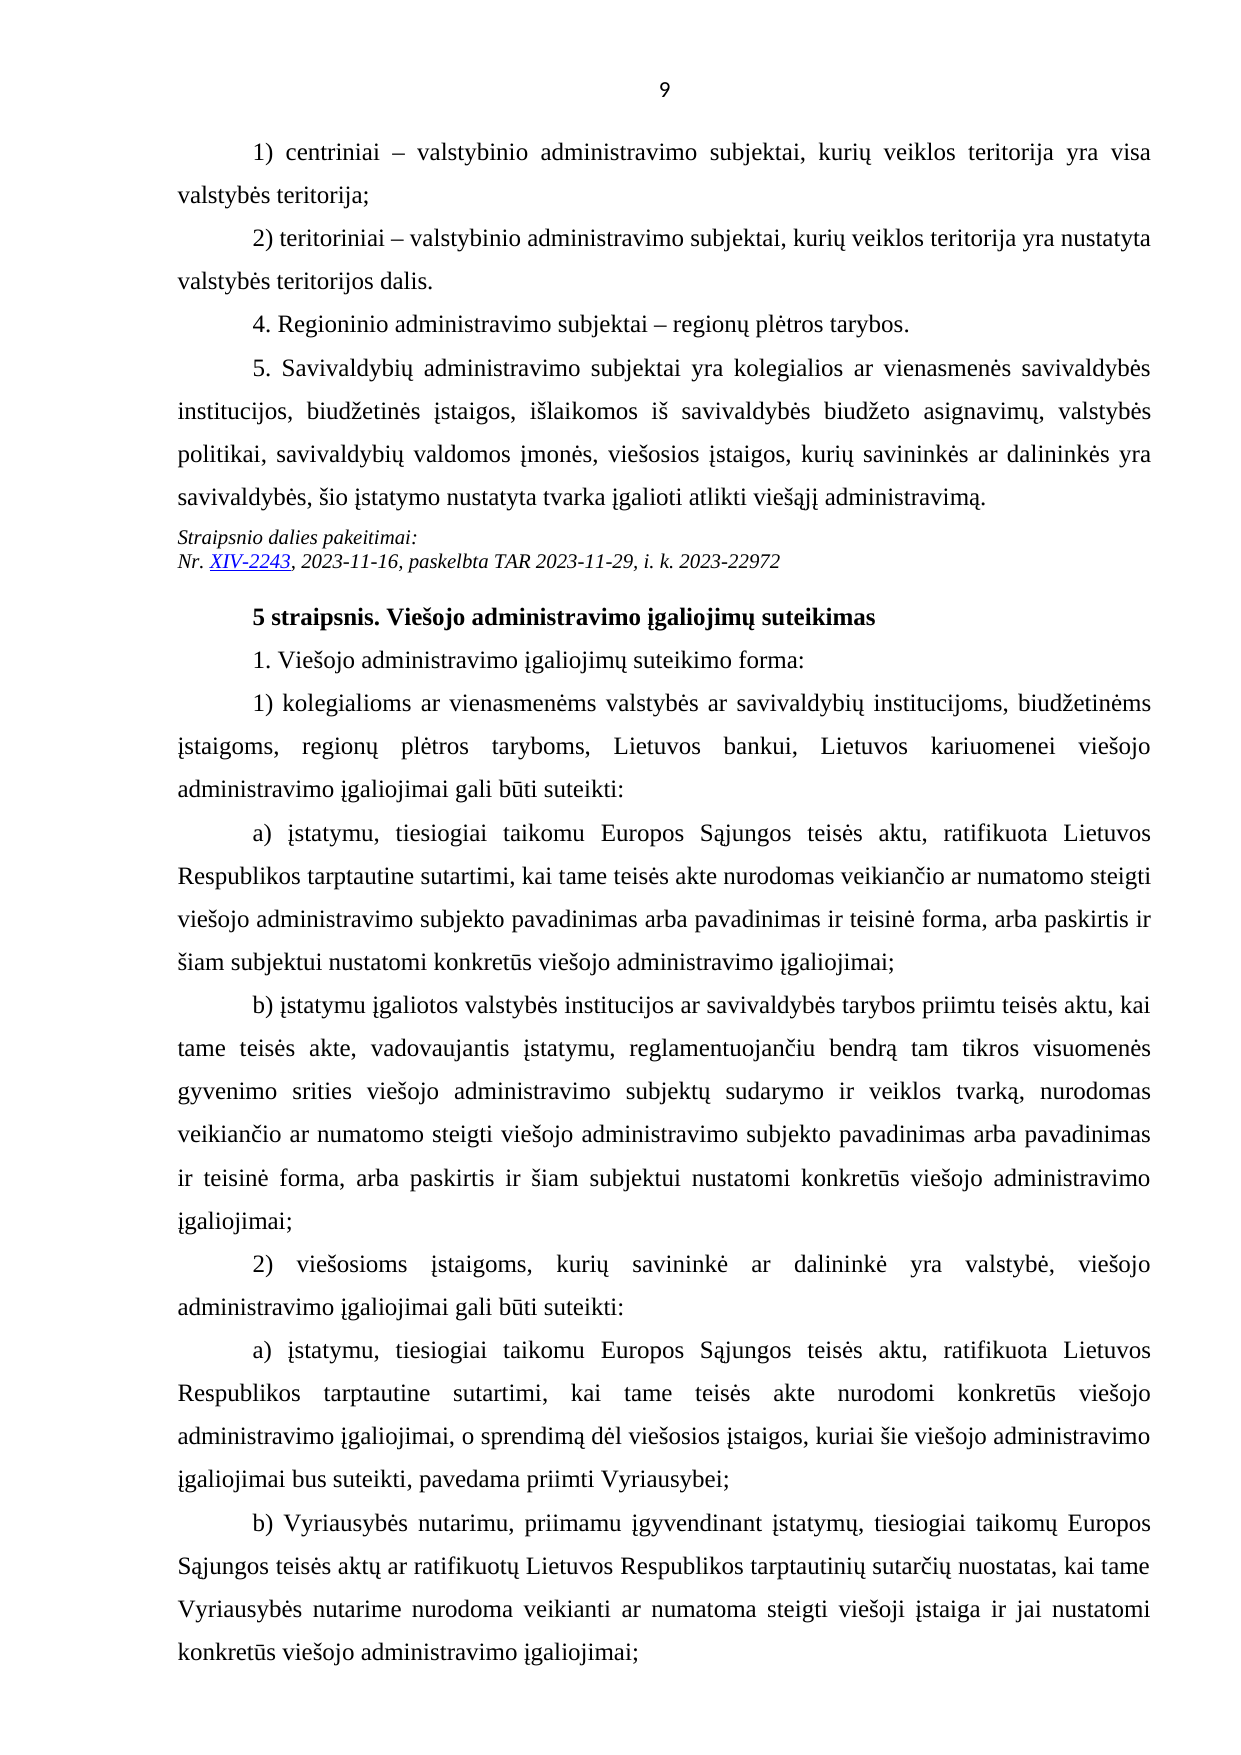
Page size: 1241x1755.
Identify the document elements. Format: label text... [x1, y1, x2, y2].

text b) įstatymu įgaliotos valstybės institucijos ar savivaldybės tarybos priimtu teisės aktu, kai tame teisės akte, vadovaujantis įstatymu, reglamentuojančiu bendrą tam tikros visuomenės gyvenimo srities viešojo administravimo subjektų sudarymo ir veiklos tvarką, nurodomas veikiančio ar numatomo steigti viešojo administravimo subjekto pavadinimas arba pavadinimas ir teisinė forma, arba paskirtis ir šiam subjektui nustatomi konkretūs viešojo administravimo įgaliojimai; [177, 990, 1152, 1234]
text a) įstatymu, tiesiogiai taikomu Europos Sąjungos teisės aktu, ratifikuota Lietuvos Respublikos tarptautine sutartimi, kai tame teisės akte nurodomi konkretūs viešojo administravimo įgaliojimai, o sprendimą dėl viešosios įstaigos, kuriai šie viešojo administravimo įgaliojimai bus suteikti, pavedama priimti Vyriausybei; [177, 1335, 1152, 1493]
text 2) teritoriniai – valstybinio administravimo subjektai, kurių veiklos teritorija yra nustatyta valstybės teritorijos dalis. [177, 223, 1152, 295]
text 2) viešosioms įstaigoms, kurių savininkė ar dalininkė yra valstybė, viešojo administravimo įgaliojimai gali būti suteikti: [177, 1249, 1152, 1321]
text a) įstatymu, tiesiogiai taikomu Europos Sąjungos teisės aktu, ratifikuota Lietuvos Respublikos tarptautine sutartimi, kai tame teisės akte nurodomas veikiančio ar numatomo steigti viešojo administravimo subjekto pavadinimas arba pavadinimas ir teisinė forma, arba paskirtis ir šiam subjektui nustatomi konkretūs viešojo administravimo įgaliojimai; [177, 818, 1152, 976]
text 5. Savivaldybių administravimo subjektai yra kolegialios ar vienasmenės savivaldybės institucijos, biudžetinės įstaigos, išlaikomos iš savivaldybės biudžeto asignavimų, valstybės politikai, savivaldybių valdomos įmonės, viešosios įstaigos, kurių savininkės ar dalininkės yra savivaldybės, šio įstatymo nustatyta tvarka įgalioti atlikti viešąjį administravimą. [177, 353, 1152, 511]
text Straipsnio dalies pakeitimai: [177, 525, 1152, 549]
text 4. Regioninio administravimo subjektai – regionų plėtros tarybos. [177, 309, 1152, 338]
text Nr. XIV-2243, 2023-11-16, paskelbta TAR 2023-11-29, i. k. 2023-22972 [177, 549, 1152, 573]
text 1) kolegialioms ar vienasmenėms valstybės ar savivaldybių institucijoms, biudžetinėms įstaigoms, regionų plėtros taryboms, Lietuvos bankui, Lietuvos kariuomenei viešojo administravimo įgaliojimai gali būti suteikti: [177, 688, 1152, 803]
text 1. Viešojo administravimo įgaliojimų suteikimo forma: [177, 645, 1152, 674]
text 1) centriniai – valstybinio administravimo subjektai, kurių veiklos teritorija yra visa valstybės teritorija; [177, 137, 1152, 209]
text 5 straipsnis. Viešojo administravimo įgaliojimų suteikimas [177, 602, 1152, 631]
text b) Vyriausybės nutarimu, priimamu įgyvendinant įstatymų, tiesiogiai taikomų Europos Sąjungos teisės aktų ar ratifikuotų Lietuvos Respublikos tarptautinių sutarčių nuostatas, kai tame Vyriausybės nutarime nurodoma veikianti ar numatoma steigti viešoji įstaiga ir jai nustatomi konkretūs viešojo administravimo įgaliojimai; [177, 1508, 1152, 1666]
